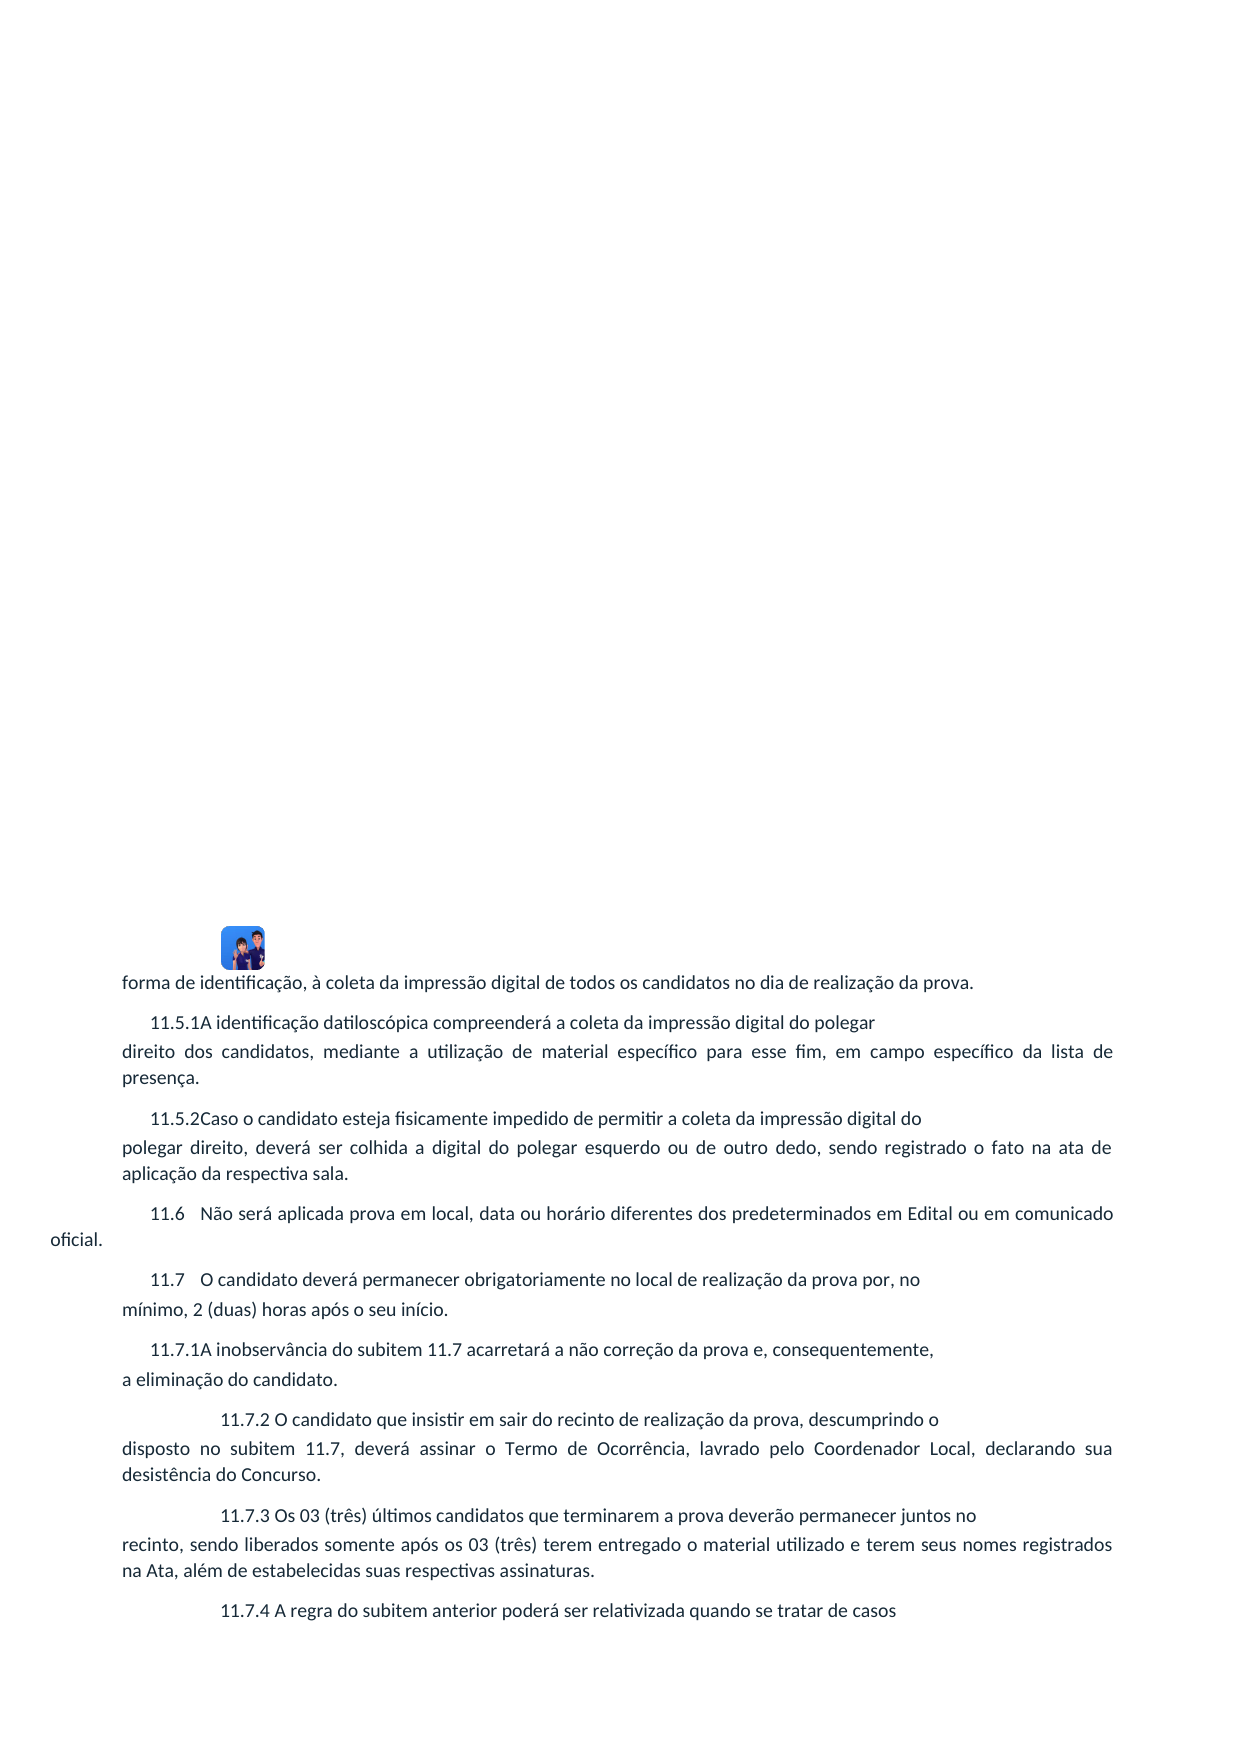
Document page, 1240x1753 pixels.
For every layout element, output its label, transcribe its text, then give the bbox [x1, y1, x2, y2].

text 11.7.3 Os 03 (três) últimos candidatos que terminarem a prova deverão permanecer juntos no [220, 1503, 1115, 1527]
text mínimo, 2 (duas) horas após o seu início. [122, 1297, 1115, 1321]
text 11.7.4 A regra do subitem anterior poderá ser relativizada quando se tratar de casos [220, 1598, 1115, 1622]
text disposto no subitem 11.7, deverá assinar o Termo de Ocorrência, lavrado pelo Coordenador Local, declarando sua desistência do Concurso. [122, 1437, 1115, 1487]
text forma de identificação, à coleta da impressão digital de todos os candidatos no dia de realização da prova. [122, 970, 1115, 994]
list O candidato deverá permanecer obrigatoriamente no local de realização da prova por, no [50, 1267, 1115, 1292]
text 11.7.2 O candidato que insistir em sair do recinto de realização da prova, descumprindo o [220, 1407, 1115, 1431]
list Não será aplicada prova em local, data ou horário diferentes dos predeterminados em Edital ou em comunicado oficial. [50, 1201, 1115, 1251]
list A identificação datiloscópica compreenderá a coleta da impressão digital do polegar [50, 1010, 1115, 1034]
list Caso o candidato esteja fisicamente impedido de permitir a coleta da impressão digital do [50, 1106, 1115, 1130]
text a eliminação do candidato. [122, 1367, 1115, 1391]
list A inobservância do subitem 11.7 acarretará a não correção da prova e, consequentemente, [50, 1337, 1115, 1361]
text polegar direito, deverá ser colhida a digital do polegar esquerdo ou de outro dedo, sendo registrado o fato na ata de aplicação da respectiva sala. [122, 1135, 1115, 1185]
text recinto, sendo liberados somente após os 03 (três) terem entregado o material utilizado e terem seus nomes registrados na Ata, além de estabelecidas suas respectivas assinaturas. [122, 1532, 1115, 1582]
text direito dos candidatos, mediante a utilização de material específico para esse fim, em campo específico da lista de presença. [122, 1039, 1115, 1089]
